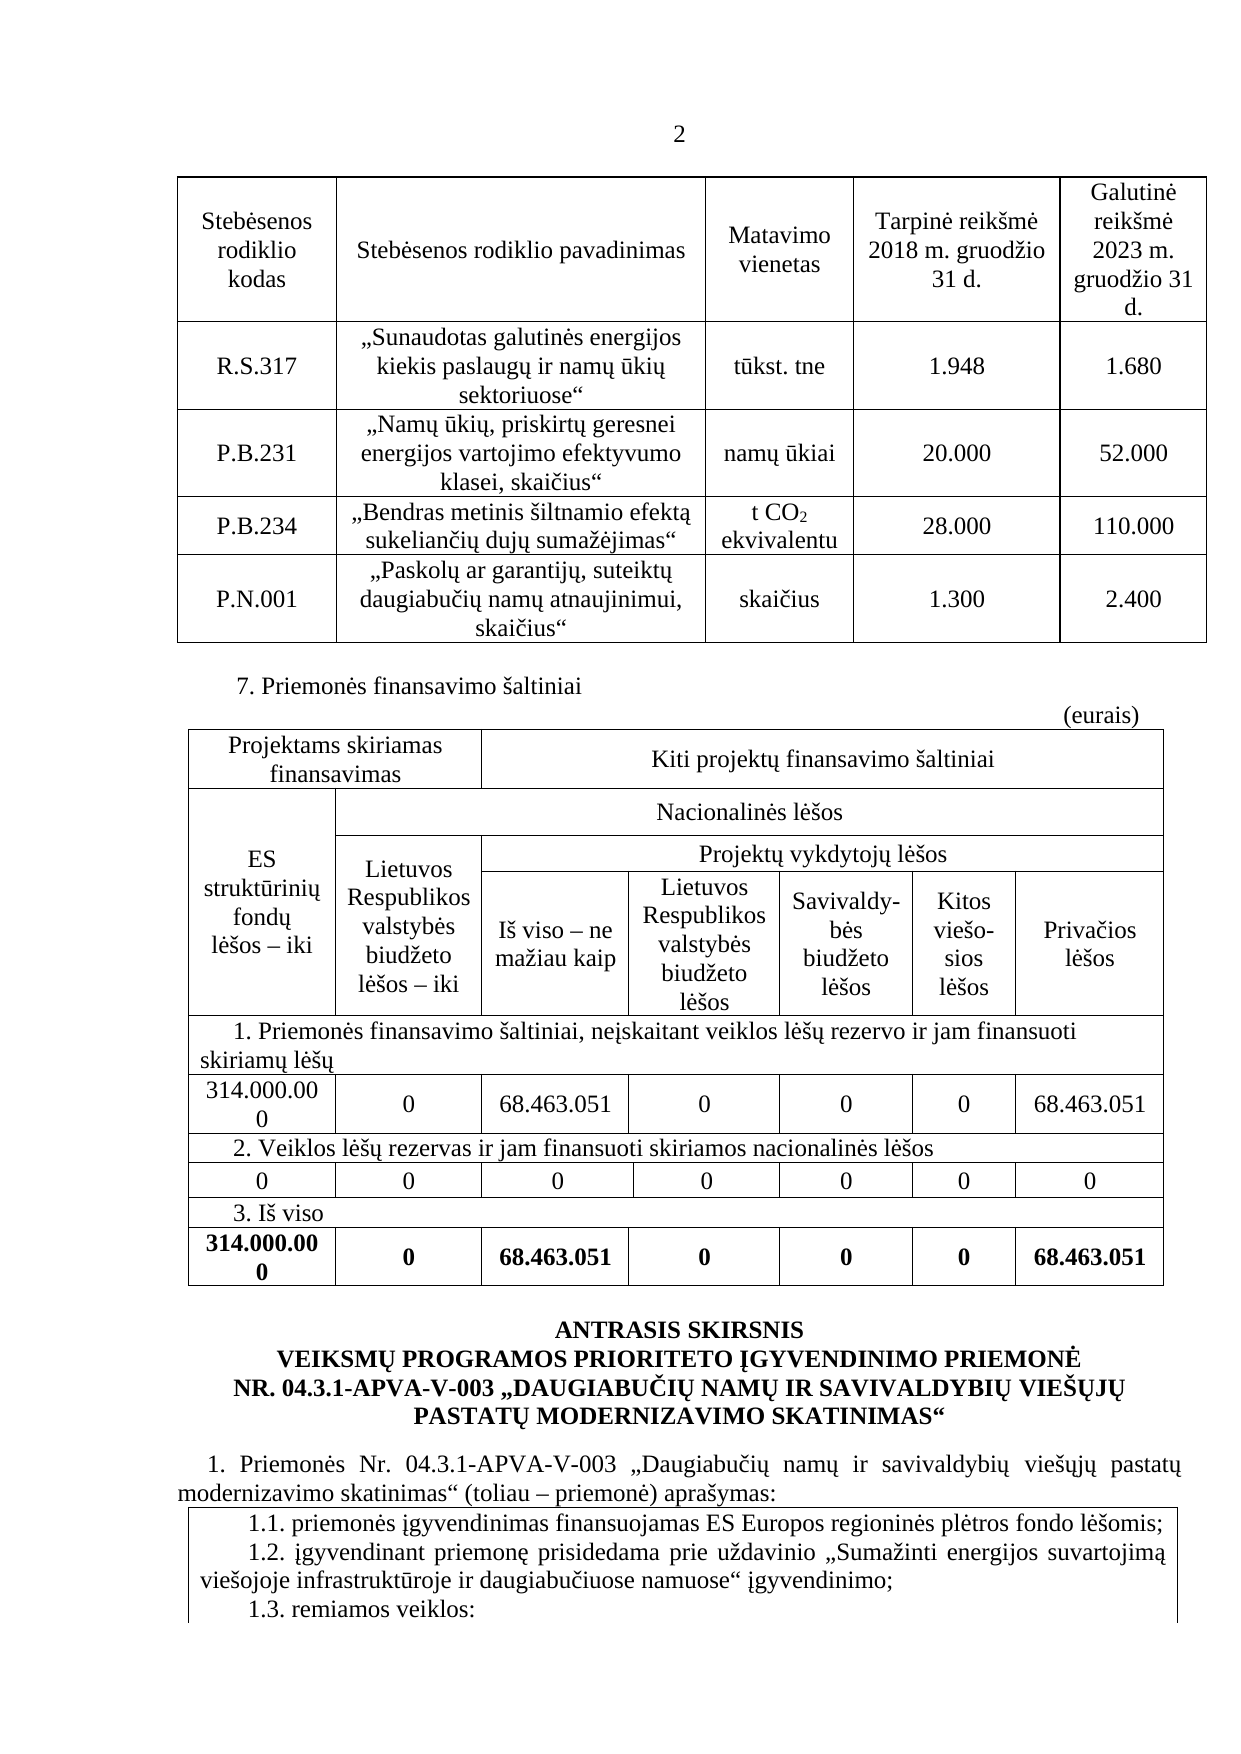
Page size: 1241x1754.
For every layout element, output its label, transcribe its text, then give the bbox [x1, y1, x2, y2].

table_cell 1.3. remiamos veiklos: [189, 1594, 1177, 1623]
table_cell 0 [189, 1163, 335, 1197]
table_cell Privačios lėšos [1016, 872, 1163, 1015]
table_cell Lietuvos Respublikos valstybės biudžeto lėšos – iki [336, 836, 481, 1015]
table_cell 0 [1016, 1163, 1163, 1197]
text ANTRASIS SKIRSNIS [177, 1315, 1181, 1344]
table_cell 110.000 [1061, 497, 1206, 554]
table_cell tūkst. tne [706, 322, 853, 408]
table_cell 0 [629, 1075, 779, 1132]
table_cell 1.948 [854, 322, 1059, 408]
table_cell Iš viso – ne mažiau kaip [482, 872, 628, 1015]
table_cell 68.463.051 [482, 1228, 628, 1285]
table_cell „Bendras metinis šiltnamio efektą sukeliančių dujų sumažėjimas“ [337, 497, 705, 554]
table_cell 1.300 [854, 555, 1059, 642]
text (eurais) [177, 700, 1181, 729]
table_cell 1.680 [1061, 322, 1206, 408]
table_header Stebėsenos rodiklio pavadinimas [337, 178, 705, 321]
table_cell t CO2 ekvivalentu [706, 497, 853, 554]
table_cell P.B.234 [178, 497, 336, 554]
table_cell 0 [780, 1228, 912, 1285]
text 7. Priemonės finansavimo šaltiniai [177, 671, 1181, 700]
table_cell Kitos viešo-sios lėšos [913, 872, 1015, 1015]
table_cell „Namų ūkių, priskirtų geresnei energijos vartojimo efektyvumo klasei, skaičius“ [337, 410, 705, 496]
table_cell 68.463.051 [1016, 1228, 1163, 1285]
table_cell 0 [913, 1163, 1015, 1197]
table_cell 0 [780, 1163, 912, 1197]
table_cell 0 [634, 1163, 779, 1197]
table_header Tarpinė reikšmė 2018 m. gruodžio 31 d. [854, 178, 1059, 321]
table_header Kiti projektų finansavimo šaltiniai [482, 730, 1163, 787]
text NR. 04.3.1-APVA-V-003 „DAUGIABUČIŲ NAMŲ IR SAVIVALDYBIŲ VIEŠŲJŲ PASTATŲ MODERNIZAVIMO SKATINIMAS“ [177, 1373, 1181, 1430]
table_cell 0 [336, 1075, 481, 1132]
text 1. Priemonės Nr. 04.3.1-APVA-V-003 „Daugiabučių namų ir savivaldybių viešųjų pastatų modernizavimo skatinimas“ (toliau – priemonė) aprašymas: [177, 1449, 1181, 1507]
table_cell 0 [336, 1163, 481, 1197]
table_cell 28.000 [854, 497, 1059, 554]
table_cell 2. Veiklos lėšų rezervas ir jam finansuoti skiriamos nacionalinės lėšos [189, 1134, 1163, 1162]
table_cell 314.000.000 [189, 1075, 335, 1132]
table_header Projektams skiriamas finansavimas [189, 730, 481, 787]
table_cell 0 [913, 1075, 1015, 1132]
table_cell ES struktūrinių fondų lėšos – iki [189, 789, 335, 1015]
table_cell 0 [482, 1163, 633, 1197]
table_header 1.1. priemonės įgyvendinimas finansuojamas ES Europos regioninės plėtros fondo lėšomis; [189, 1508, 1177, 1537]
table_cell 0 [336, 1228, 481, 1285]
table_cell P.N.001 [178, 555, 336, 642]
table_header Matavimo vienetas [706, 178, 853, 321]
table_cell skaičius [706, 555, 853, 642]
table_cell R.S.317 [178, 322, 336, 408]
table_cell P.B.231 [178, 410, 336, 496]
table_cell Lietuvos Respublikos valstybės biudžeto lėšos [629, 872, 779, 1015]
table_cell 0 [629, 1228, 779, 1285]
table_cell 52.000 [1061, 410, 1206, 496]
table_cell namų ūkiai [706, 410, 853, 496]
table_cell 1.2. įgyvendinant priemonę prisidedama prie uždavinio „Sumažinti energijos suvartojimą viešojoje infrastruktūroje ir daugiabučiuose namuose“ įgyvendinimo; [189, 1537, 1177, 1594]
table_cell 2.400 [1061, 555, 1206, 642]
table_cell 68.463.051 [1016, 1075, 1163, 1132]
table_cell 0 [780, 1075, 912, 1132]
table_cell 1. Priemonės finansavimo šaltiniai, neįskaitant veiklos lėšų rezervo ir jam finansuoti skiriamų lėšų [189, 1016, 1163, 1074]
table_cell „Sunaudotas galutinės energijos kiekis paslaugų ir namų ūkių sektoriuose“ [337, 322, 705, 408]
table_cell Projektų vykdytojų lėšos [482, 836, 1163, 871]
table_cell Nacionalinės lėšos [336, 789, 1163, 835]
table_cell 68.463.051 [482, 1075, 628, 1132]
table_cell 20.000 [854, 410, 1059, 496]
table_header Stebėsenos rodiklio kodas [178, 178, 336, 321]
table_cell 3. Iš viso [189, 1198, 1163, 1227]
table_cell Savivaldy-bės biudžeto lėšos [780, 872, 912, 1015]
table_cell 0 [913, 1228, 1015, 1285]
table_header Galutinė reikšmė 2023 m. gruodžio 31 d. [1061, 178, 1206, 321]
table_cell „Paskolų ar garantijų, suteiktų daugiabučių namų atnaujinimui, skaičius“ [337, 555, 705, 642]
text VEIKSMŲ PROGRAMOS PRIORITETO ĮGYVENDINIMO PRIEMONĖ [177, 1344, 1181, 1373]
table_cell 314.000.000 [189, 1228, 335, 1285]
